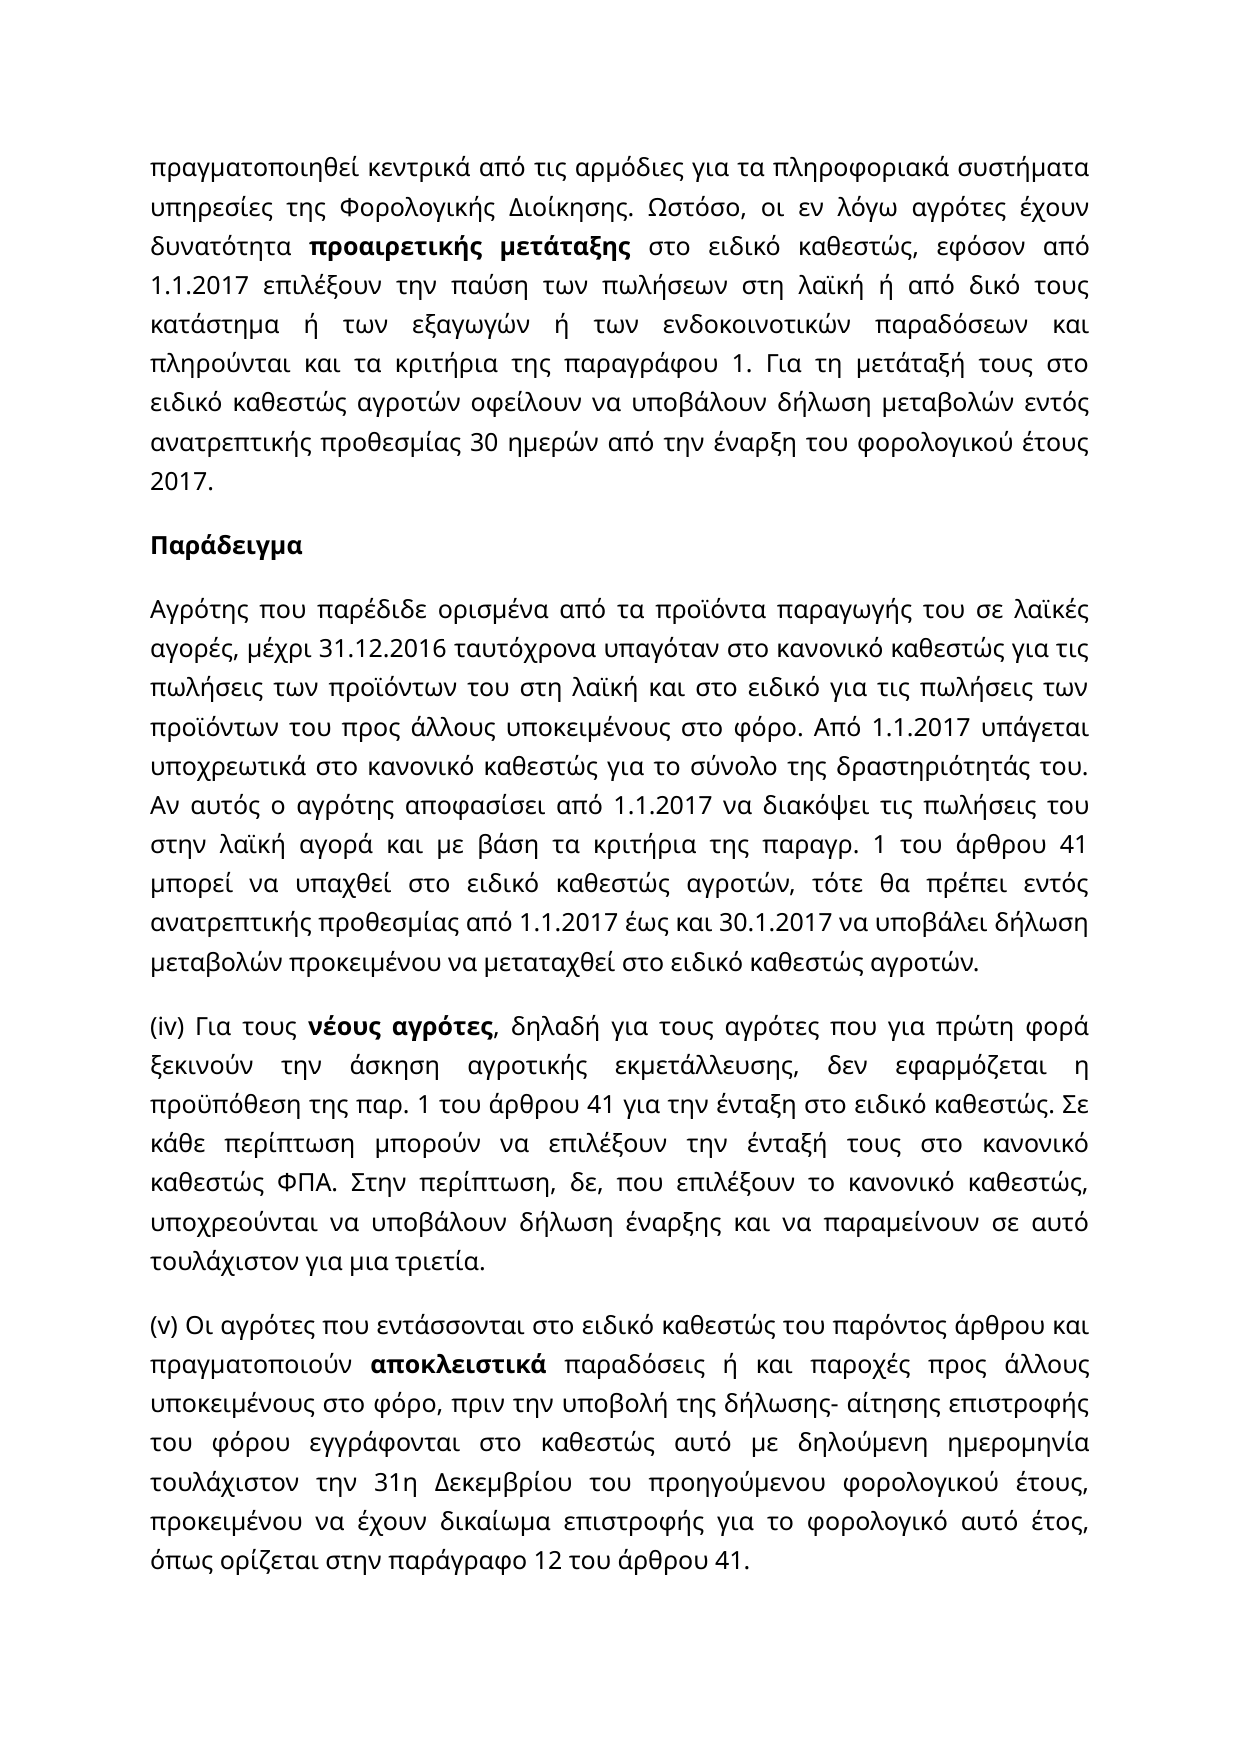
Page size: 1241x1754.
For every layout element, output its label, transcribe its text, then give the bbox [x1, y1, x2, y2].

text Αγρότης που παρέδιδε ορισμένα από τα προϊόντα παραγωγής του σε λαϊκές αγορές, μέχρι 31.12.2016 ταυτόχρονα υπαγόταν στο κανονικό καθεστώς για τις πωλήσεις των προϊόντων του στη λαϊκή και στο ειδικό για τις πωλήσεις των προϊόντων του προς άλλους υποκειμένους στο φόρο. Από 1.1.2017 υπάγεται υποχρεωτικά στο κανονικό καθεστώς για το σύνολο της δραστηριότητάς του. Αν αυτός ο αγρότης αποφασίσει από 1.1.2017 να διακόψει τις πωλήσεις του στην λαϊκή αγορά και με βάση τα κριτήρια της παραγρ. 1 του άρθρου 41 μπορεί να υπαχθεί στο ειδικό καθεστώς αγροτών, τότε θα πρέπει εντός ανατρεπτικής προθεσμίας από 1.1.2017 έως και 30.1.2017 να υποβάλει δήλωση μεταβολών προκειμένου να μεταταχθεί στο ειδικό καθεστώς αγροτών. [150, 592, 1090, 978]
text (iv) Για τους νέους αγρότες, δηλαδή για τους αγρότες που για πρώτη φορά ξεκινούν την άσκηση αγροτικής εκμετάλλευσης, δεν εφαρμόζεται η προϋπόθεση της παρ. 1 του άρθρου 41 για την ένταξη στο ειδικό καθεστώς. Σε κάθε περίπτωση μπορούν να επιλέξουν την ένταξή τους στο κανονικό καθεστώς ΦΠΑ. Στην περίπτωση, δε, που επιλέξουν το κανονικό καθεστώς, υποχρεούνται να υποβάλουν δήλωση έναρξης και να παραμείνουν σε αυτό τουλάχιστον για μια τριετία. [150, 1008, 1090, 1277]
text (v) Οι αγρότες που εντάσσονται στο ειδικό καθεστώς του παρόντος άρθρου και πραγματοποιούν αποκλειστικά παραδόσεις ή και παροχές προς άλλους υποκειμένους στο φόρο, πριν την υποβολή της δήλωσης- αίτησης επιστροφής του φόρου εγγράφονται στο καθεστώς αυτό με δηλούμενη ημερομηνία τουλάχιστον την 31η Δεκεμβρίου του προηγούμενου φορολογικού έτους, προκειμένου να έχουν δικαίωμα επιστροφής για το φορολογικό αυτό έτος, όπως ορίζεται στην παράγραφο 12 του άρθρου 41. [150, 1307, 1090, 1577]
text Παράδειγμα [150, 527, 1090, 562]
text πραγματοποιηθεί κεντρικά από τις αρμόδιες για τα πληροφοριακά συστήματα υπηρεσίες της Φορολογικής Διοίκησης. Ωστόσο, οι εν λόγω αγρότες έχουν δυνατότητα προαιρετικής μετάταξης στο ειδικό καθεστώς, εφόσον από 1.1.2017 επιλέξουν την παύση των πωλήσεων στη λαϊκή ή από δικό τους κατάστημα ή των εξαγωγών ή των ενδοκοινοτικών παραδόσεων και πληρούνται και τα κριτήρια της παραγράφου 1. Για τη μετάταξή τους στο ειδικό καθεστώς αγροτών οφείλουν να υποβάλουν δήλωση μεταβολών εντός ανατρεπτικής προθεσμίας 30 ημερών από την έναρξη του φορολογικού έτους 2017. [150, 150, 1090, 497]
